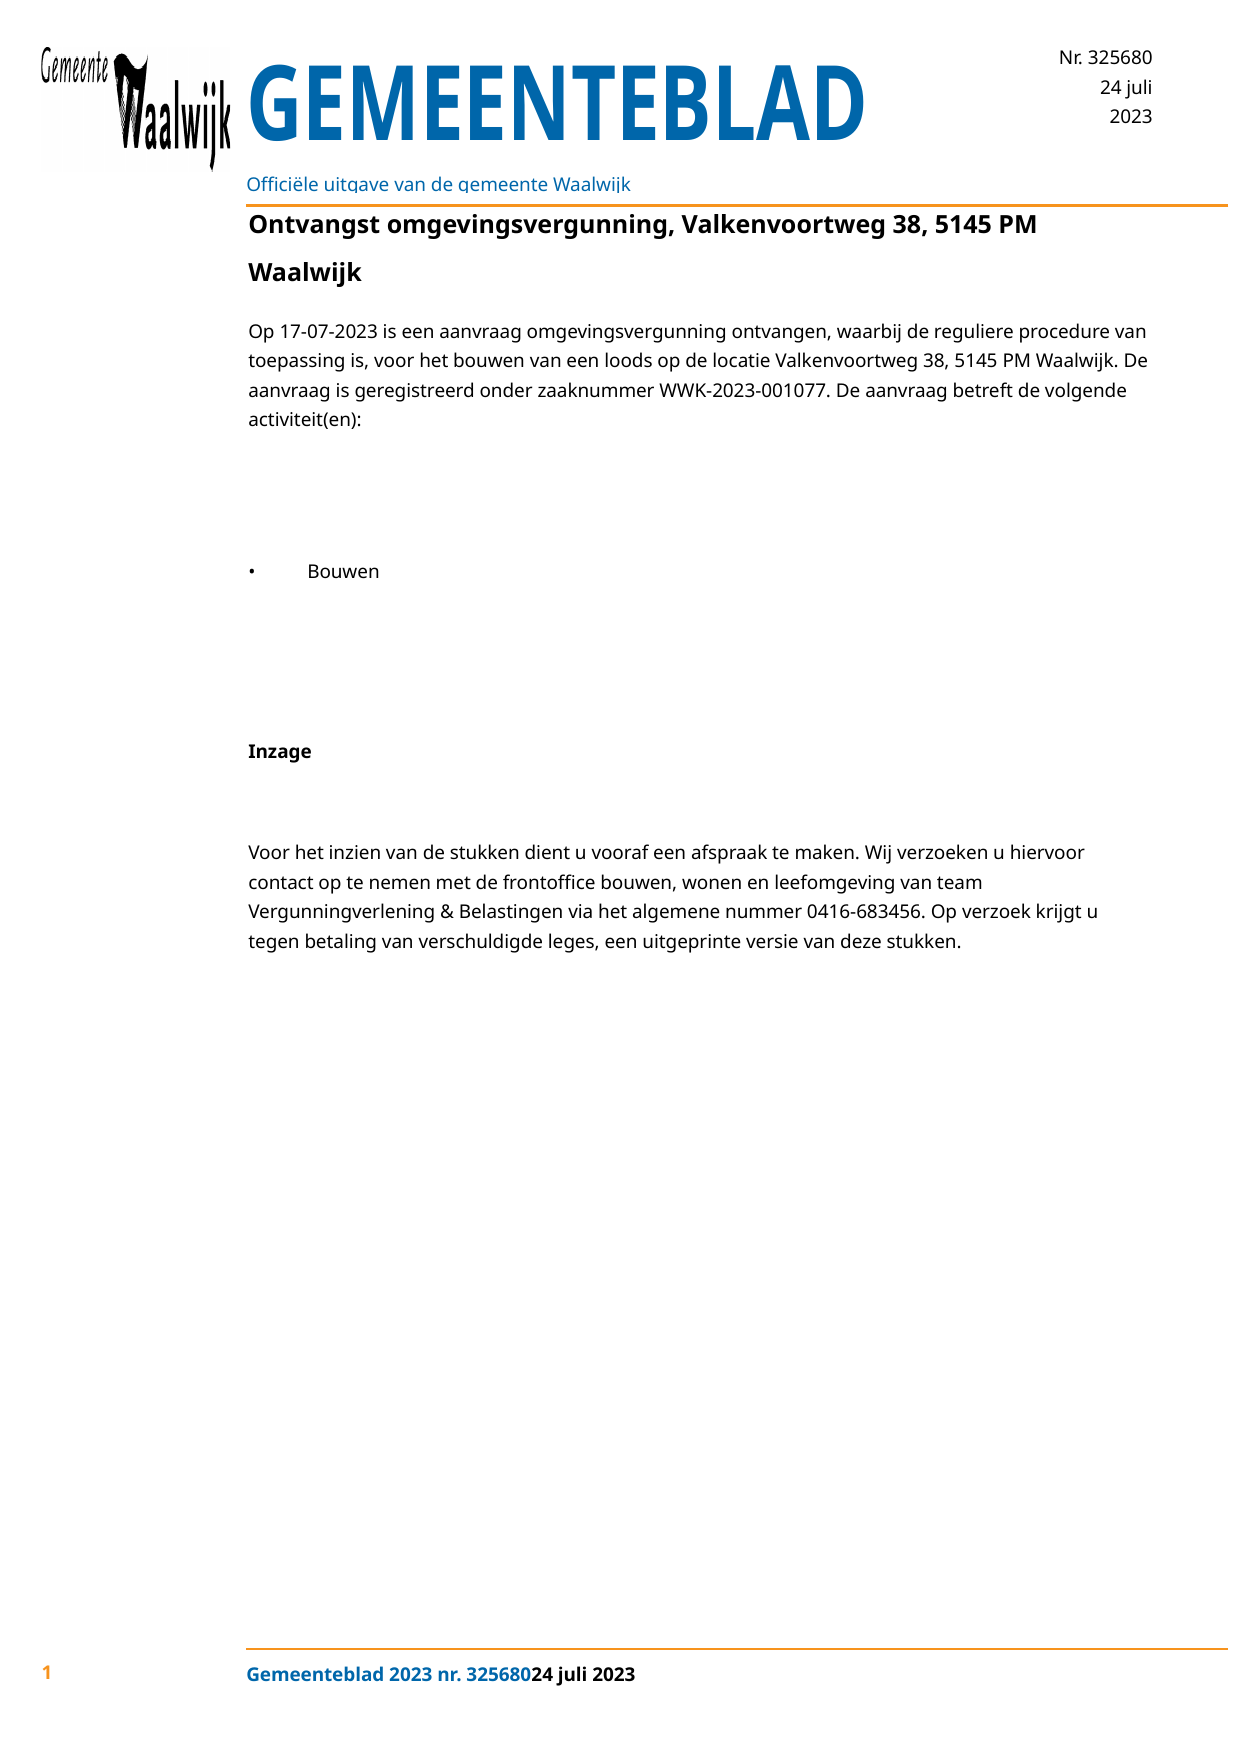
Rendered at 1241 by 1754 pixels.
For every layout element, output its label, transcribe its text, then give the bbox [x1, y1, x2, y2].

text Inzage [248, 739, 1152, 764]
picture [41, 47, 231, 172]
text Op 17-07-2023 is een aanvraag omgevingsvergunning ontvangen, waarbij de reguliere procedure van toepassing is, voor het bouwen van een loods op de locatie Valkenvoortweg 38, 5145 PM Waalwijk. De aanvraag is geregistreerd onder zaaknummer WWK-2023-001077. De aanvraag betreft de volgende activiteit(en): [248, 318, 1152, 432]
text Ontvangst omgevingsvergunning, Valkenvoortweg 38, 5145 PM Waalwijk [248, 207, 1152, 288]
text Voor het inzien van de stukken dient u vooraf een afspraak te maken. Wij verzoeken u hiervoor contact op te nemen met de frontoffice bouwen, wonen en leefomgeving van team Vergunningverlening & Belastingen via het algemene nummer 0416-683456. Op verzoek krijgt u tegen betaling van verschuldigde leges, een uitgeprinte versie van deze stukken. [248, 839, 1152, 954]
list Bouwen [248, 558, 1152, 584]
